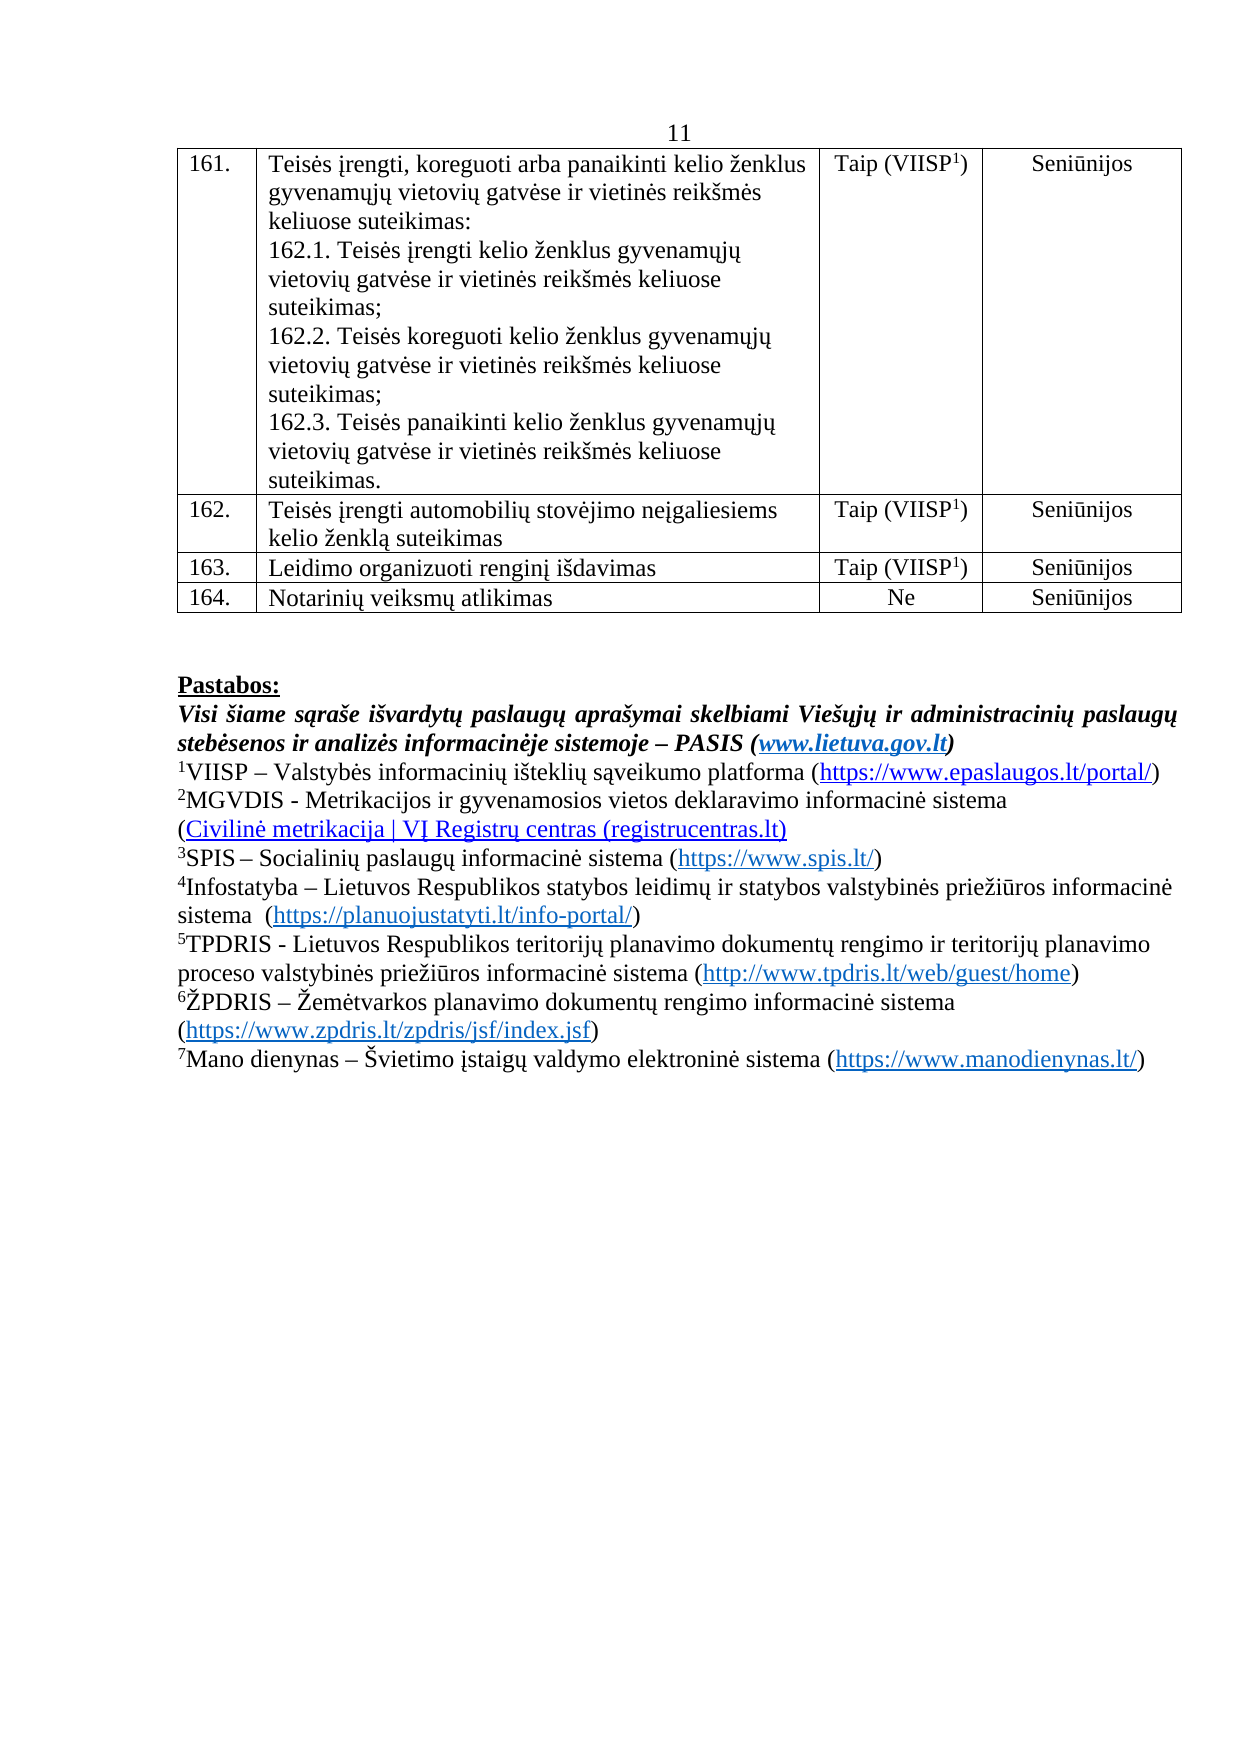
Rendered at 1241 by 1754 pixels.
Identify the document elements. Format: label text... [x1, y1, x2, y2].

table_cell Leidimo organizuoti renginį išdavimas [257, 553, 819, 582]
table_cell 162. [178, 495, 256, 552]
table_cell Taip (VIISP1) [820, 553, 982, 582]
table_cell Teisės įrengti automobilių stovėjimo neįgaliesiems kelio ženklą suteikimas [257, 495, 819, 552]
table_cell Teisės įrengti, koreguoti arba panaikinti kelio ženklus gyvenamųjų vietovių gatvėse ir vietinės reikšmės keliuose suteikimas: 162.1. Teisės įrengti kelio ženklus gyvenamųjų vietovių gatvėse ir vietinės reikšmės keliuose suteikimas; 162.2. Teisės koreguoti kelio ženklus gyvenamųjų vietovių gatvėse ir vietinės reikšmės keliuose suteikimas; 162.3. Teisės panaikinti kelio ženklus gyvenamųjų vietovių gatvėse ir vietinės reikšmės keliuose suteikimas. [257, 149, 819, 494]
table_cell Notarinių veiksmų atlikimas [257, 583, 819, 612]
text 6ŽPDRIS – Žemėtvarkos planavimo dokumentų rengimo informacinė sistema (https://www.zpdris.lt/zpdris/jsf/index.jsf) [177, 987, 1181, 1044]
table_cell 161. [178, 149, 256, 494]
text 4Infostatyba – Lietuvos Respublikos statybos leidimų ir statybos valstybinės priežiūros informacinė sistema (https://planuojustatyti.lt/info-portal/) [177, 872, 1181, 929]
text 2MGVDIS - Metrikacijos ir gyvenamosios vietos deklaravimo informacinė sistema [177, 785, 1181, 814]
table_cell 164. [178, 583, 256, 612]
text (Civilinė metrikacija | VĮ Registrų centras (registrucentras.lt) 3SPIS – Socialinių paslaugų informacinė sistema (https://www.spis.lt/) [177, 814, 1181, 872]
text 7Mano dienynas – Švietimo įstaigų valdymo elektroninė sistema (https://www.manodienynas.lt/) [177, 1044, 1181, 1073]
text Pastabos: [177, 670, 1181, 699]
text 5TPDRIS - Lietuvos Respublikos teritorijų planavimo dokumentų rengimo ir teritorijų planavimo proceso valstybinės priežiūros informacinė sistema (http://www.tpdris.lt/web/guest/home) [177, 929, 1181, 987]
text 1VIISP – Valstybės informacinių išteklių sąveikumo platforma (https://www.epaslaugos.lt/portal/) [177, 757, 1181, 785]
table_cell Seniūnijos [983, 495, 1181, 552]
table_cell Seniūnijos [983, 149, 1181, 494]
table_cell Taip (VIISP1) [820, 149, 982, 494]
table_cell Seniūnijos [983, 583, 1181, 612]
text Visi šiame sąraše išvardytų paslaugų aprašymai skelbiami Viešųjų ir administracinių paslaugų stebėsenos ir analizės informacinėje sistemoje – PASIS (www.lietuva.gov.lt) [177, 699, 1181, 757]
table_cell Taip (VIISP1) [820, 495, 982, 552]
table_cell Ne [820, 583, 982, 612]
table_cell Seniūnijos [983, 553, 1181, 582]
table_cell 163. [178, 553, 256, 582]
